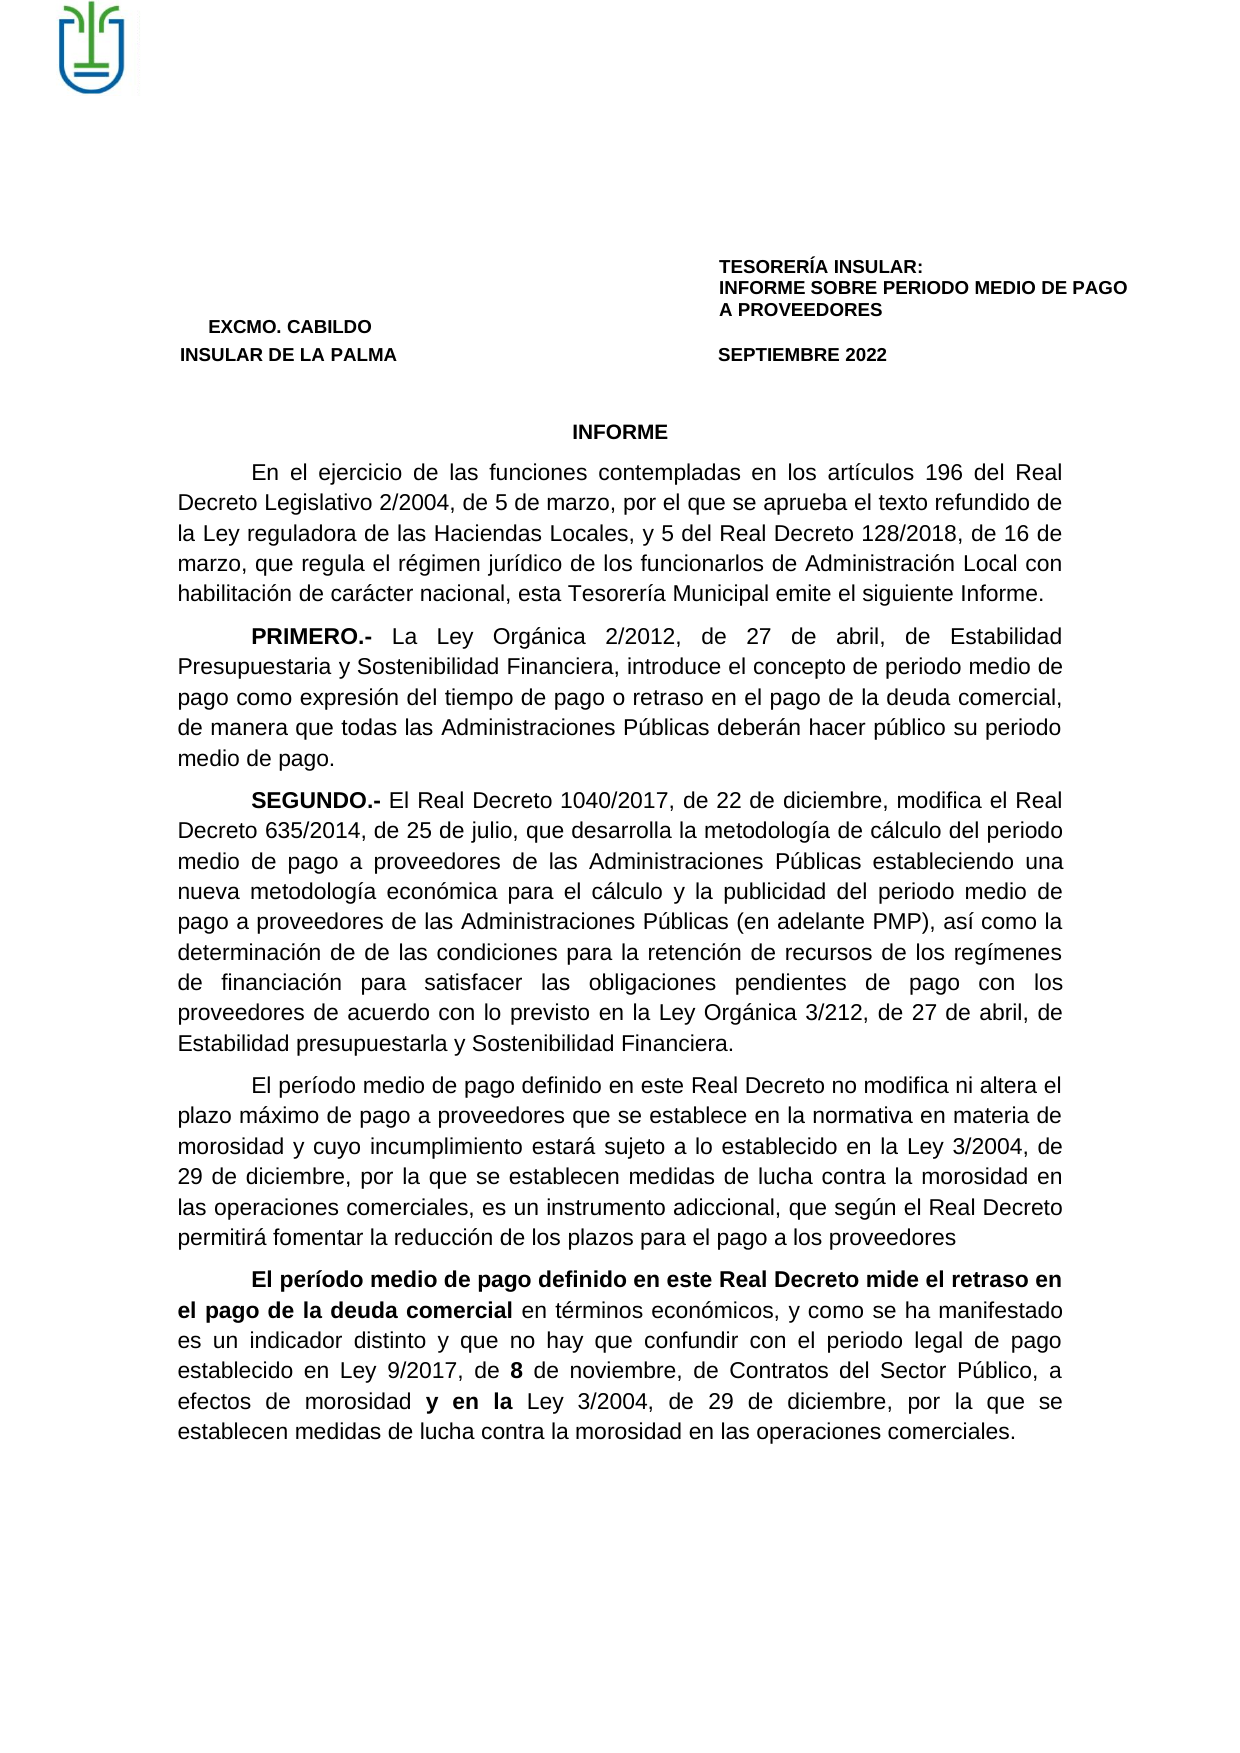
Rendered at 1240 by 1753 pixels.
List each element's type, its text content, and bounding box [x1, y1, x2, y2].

text INFORME [572, 420, 1229, 444]
table_header EXCMO. CABILDO [208, 257, 714, 338]
text El período medio de pago definido en este Real Decreto no modifica ni altera el plazo máximo de pago a proveedores que se establece en la normativa en materia de morosidad y cuyo incumplimiento estará sujeto a lo establecido en la Ley 3/2004, de 29 de diciembre, por la que se establecen medidas de lucha contra la morosidad en las operaciones comerciales, es un instrumento adiccional, que según el Real Decreto permitirá fomentar la reducción de los plazos para el pago a los proveedores [177, 1069, 1229, 1251]
text INSULAR DE LA PALMA SEPTIEMBRE 2022 [180, 342, 1229, 366]
text SEGUNDO.- El Real Decreto 1040/2017, de 22 de diciembre, modifica el Real Decreto 635/2014, de 25 de julio, que desarrolla la metodología de cálculo del periodo medio de pago a proveedores de las Administraciones Públicas estableciendo una nueva metodología económica para el cálculo y la publicidad del periodo medio de pago a proveedores de las Administraciones Públicas (en adelante PMP), así como la determinación de de las condiciones para la retención de recursos de los regímenes de financiación para satisfacer las obligaciones pendientes de pago con los proveedores de acuerdo con lo previsto en la Ley Orgánica 3/212, de 27 de abril, de Estabilidad presupuestarla y Sostenibilidad Financiera. [177, 784, 1229, 1057]
table_header TESORERÍA INSULAR: INFORME SOBRE PERIODO MEDIO DE PAGO A PROVEEDORES [719, 257, 1134, 338]
table_header [177, 257, 208, 338]
text En el ejercicio de las funciones contempladas en los artículos 196 del Real Decreto Legislativo 2/2004, de 5 de marzo, por el que se aprueba el texto refundido de la Ley reguladora de las Haciendas Locales, y 5 del Real Decreto 128/2018, de 16 de marzo, que regula el régimen jurídico de los funcionarlos de Administración Local con habilitación de carácter nacional, esta Tesorería Municipal emite el siguiente Informe. [177, 456, 1229, 608]
text El período medio de pago definido en este Real Decreto mide el retraso en el pago de la deuda comercial en términos económicos, y como se ha manifestado es un indicador distinto y que no hay que confundir con el periodo legal de pago establecido en Ley 9/2017, de 8 de noviembre, de Contratos del Sector Público, a efectos de morosidad y en la Ley 3/2004, de 29 de diciembre, por la que se establecen medidas de lucha contra la morosidad en las operaciones comerciales. [177, 1264, 1229, 1446]
text PRIMERO.- La Ley Orgánica 2/2012, de 27 de abril, de Estabilidad Presupuestaria y Sostenibilidad Financiera, introduce el concepto de periodo medio de pago como expresión del tiempo de pago o retraso en el pago de la deuda comercial, de manera que todas las Administraciones Públicas deberán hacer público su periodo medio de pago. [177, 620, 1229, 772]
table_header [714, 257, 719, 338]
